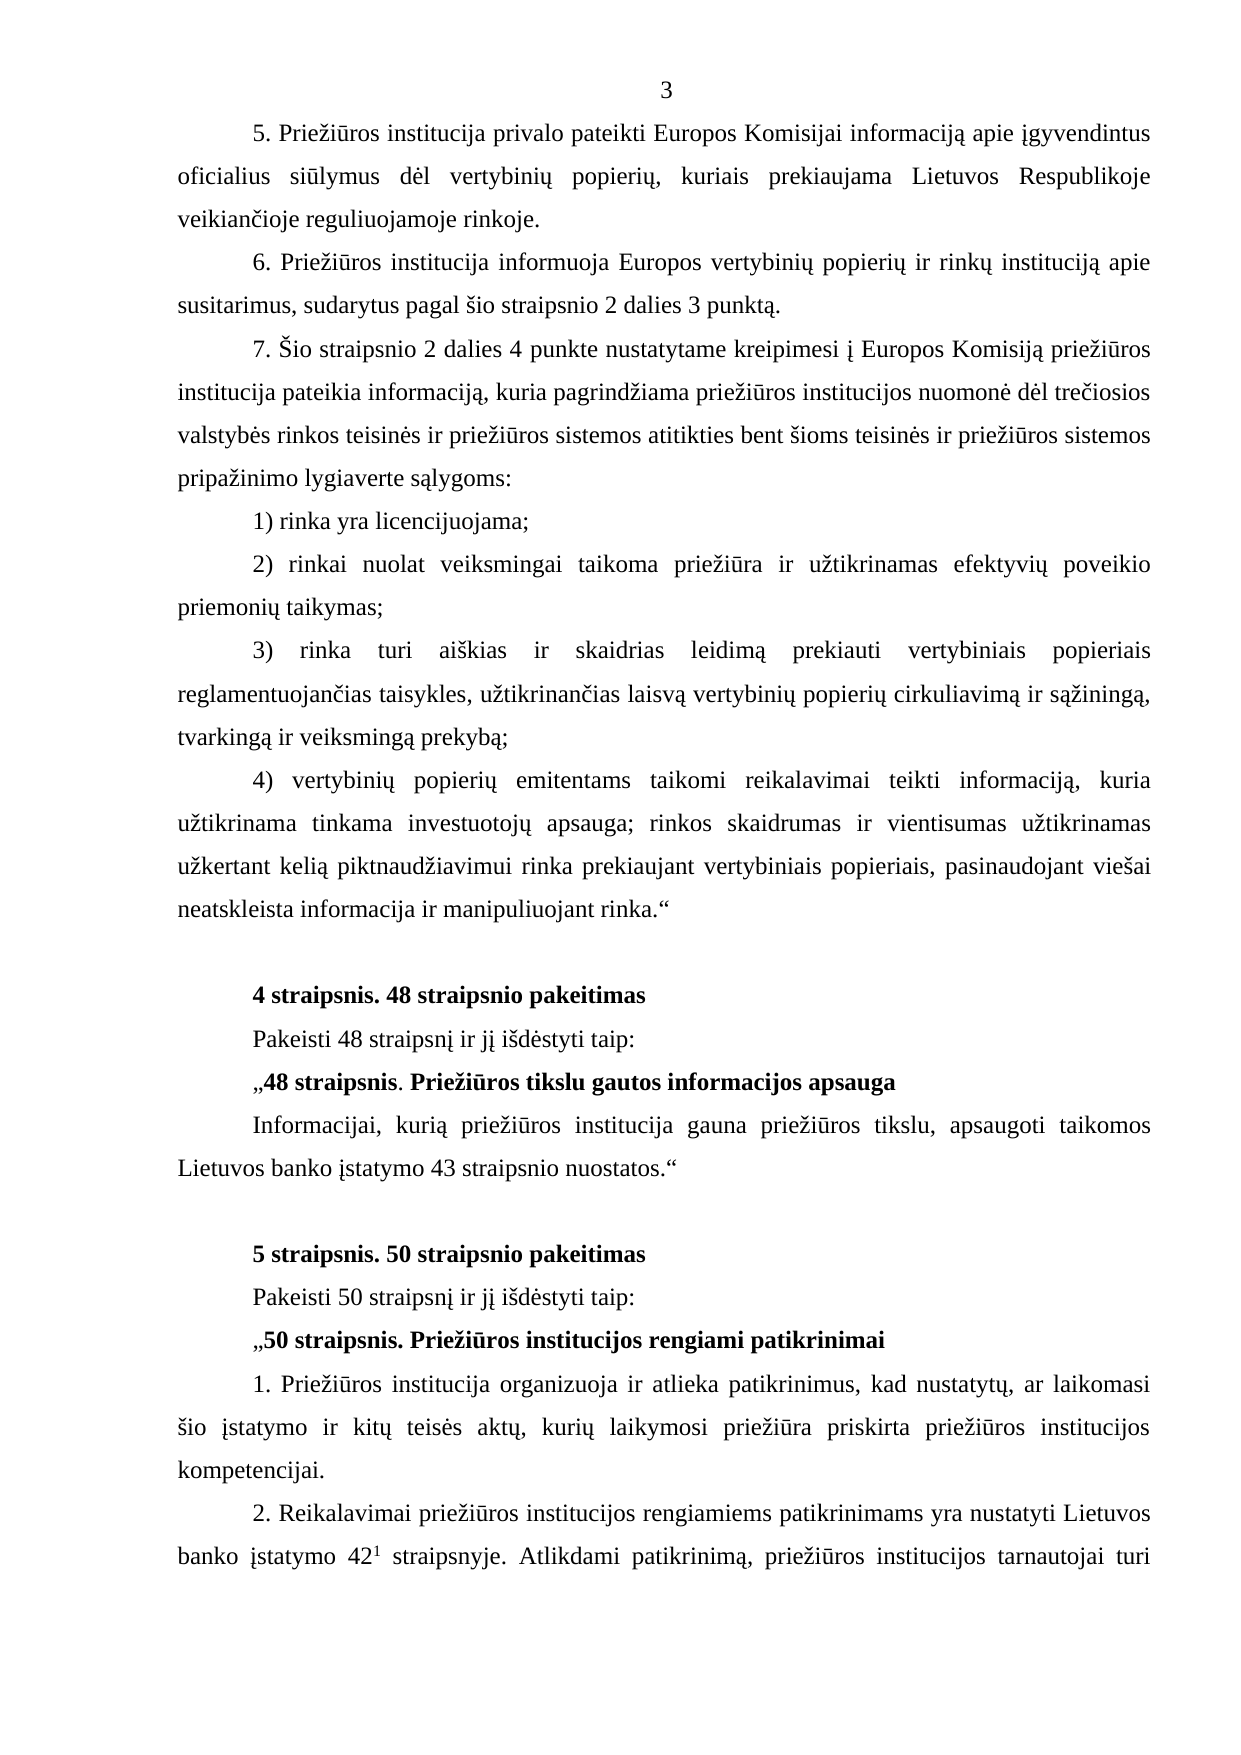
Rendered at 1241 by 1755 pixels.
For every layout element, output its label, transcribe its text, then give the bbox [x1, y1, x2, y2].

text 5. Priežiūros institucija privalo pateikti Europos Komisijai informaciją apie įgyvendintus oficialius siūlymus dėl vertybinių popierių, kuriais prekiaujama Lietuvos Respublikoje veikiančioje reguliuojamoje rinkoje. [177, 118, 1152, 233]
text Pakeisti 50 straipsnį ir jį išdėstyti taip: [177, 1282, 1152, 1311]
text 4) vertybinių popierių emitentams taikomi reikalavimai teikti informaciją, kuria užtikrinama tinkama investuotojų apsauga; rinkos skaidrumas ir vientisumas užtikrinamas užkertant kelią piktnaudžiavimui rinka prekiaujant vertybiniais popieriais, pasinaudojant viešai neatskleista informacija ir manipuliuojant rinka.“ [177, 765, 1152, 923]
text 2) rinkai nuolat veiksmingai taikoma priežiūra ir užtikrinamas efektyvių poveikio priemonių taikymas; [177, 549, 1152, 621]
text Pakeisti 48 straipsnį ir jį išdėstyti taip: [177, 1024, 1152, 1052]
text 6. Priežiūros institucija informuoja Europos vertybinių popierių ir rinkų instituciją apie susitarimus, sudarytus pagal šio straipsnio 2 dalies 3 punktą. [177, 247, 1152, 319]
text 3) rinka turi aiškias ir skaidrias leidimą prekiauti vertybiniais popieriais reglamentuojančias taisykles, užtikrinančias laisvą vertybinių popierių cirkuliavimą ir sąžiningą, tvarkingą ir veiksmingą prekybą; [177, 636, 1152, 751]
text „50 straipsnis. Priežiūros institucijos rengiami patikrinimai [177, 1326, 1152, 1354]
text 2. Reikalavimai priežiūros institucijos rengiamiems patikrinimams yra nustatyti Lietuvos banko įstatymo 421 straipsnyje. Atlikdami patikrinimą, priežiūros institucijos tarnautojai turi [177, 1498, 1152, 1570]
text 1. Priežiūros institucija organizuoja ir atlieka patikrinimus, kad nustatytų, ar laikomasi šio įstatymo ir kitų teisės aktų, kurių laikymosi priežiūra priskirta priežiūros institucijos kompetencijai. [177, 1369, 1152, 1484]
text 1) rinka yra licencijuojama; [177, 506, 1152, 535]
text 7. Šio straipsnio 2 dalies 4 punkte nustatytame kreipimesi į Europos Komisiją priežiūros institucija pateikia informaciją, kuria pagrindžiama priežiūros institucijos nuomonė dėl trečiosios valstybės rinkos teisinės ir priežiūros sistemos atitikties bent šioms teisinės ir priežiūros sistemos pripažinimo lygiaverte sąlygoms: [177, 334, 1152, 492]
text 4 straipsnis. 48 straipsnio pakeitimas [177, 981, 1152, 1009]
text „48 straipsnis. Priežiūros tikslu gautos informacijos apsauga [177, 1067, 1152, 1096]
text 5 straipsnis. 50 straipsnio pakeitimas [177, 1239, 1152, 1268]
text Informacijai, kurią priežiūros institucija gauna priežiūros tikslu, apsaugoti taikomos Lietuvos banko įstatymo 43 straipsnio nuostatos.“ [177, 1110, 1152, 1182]
